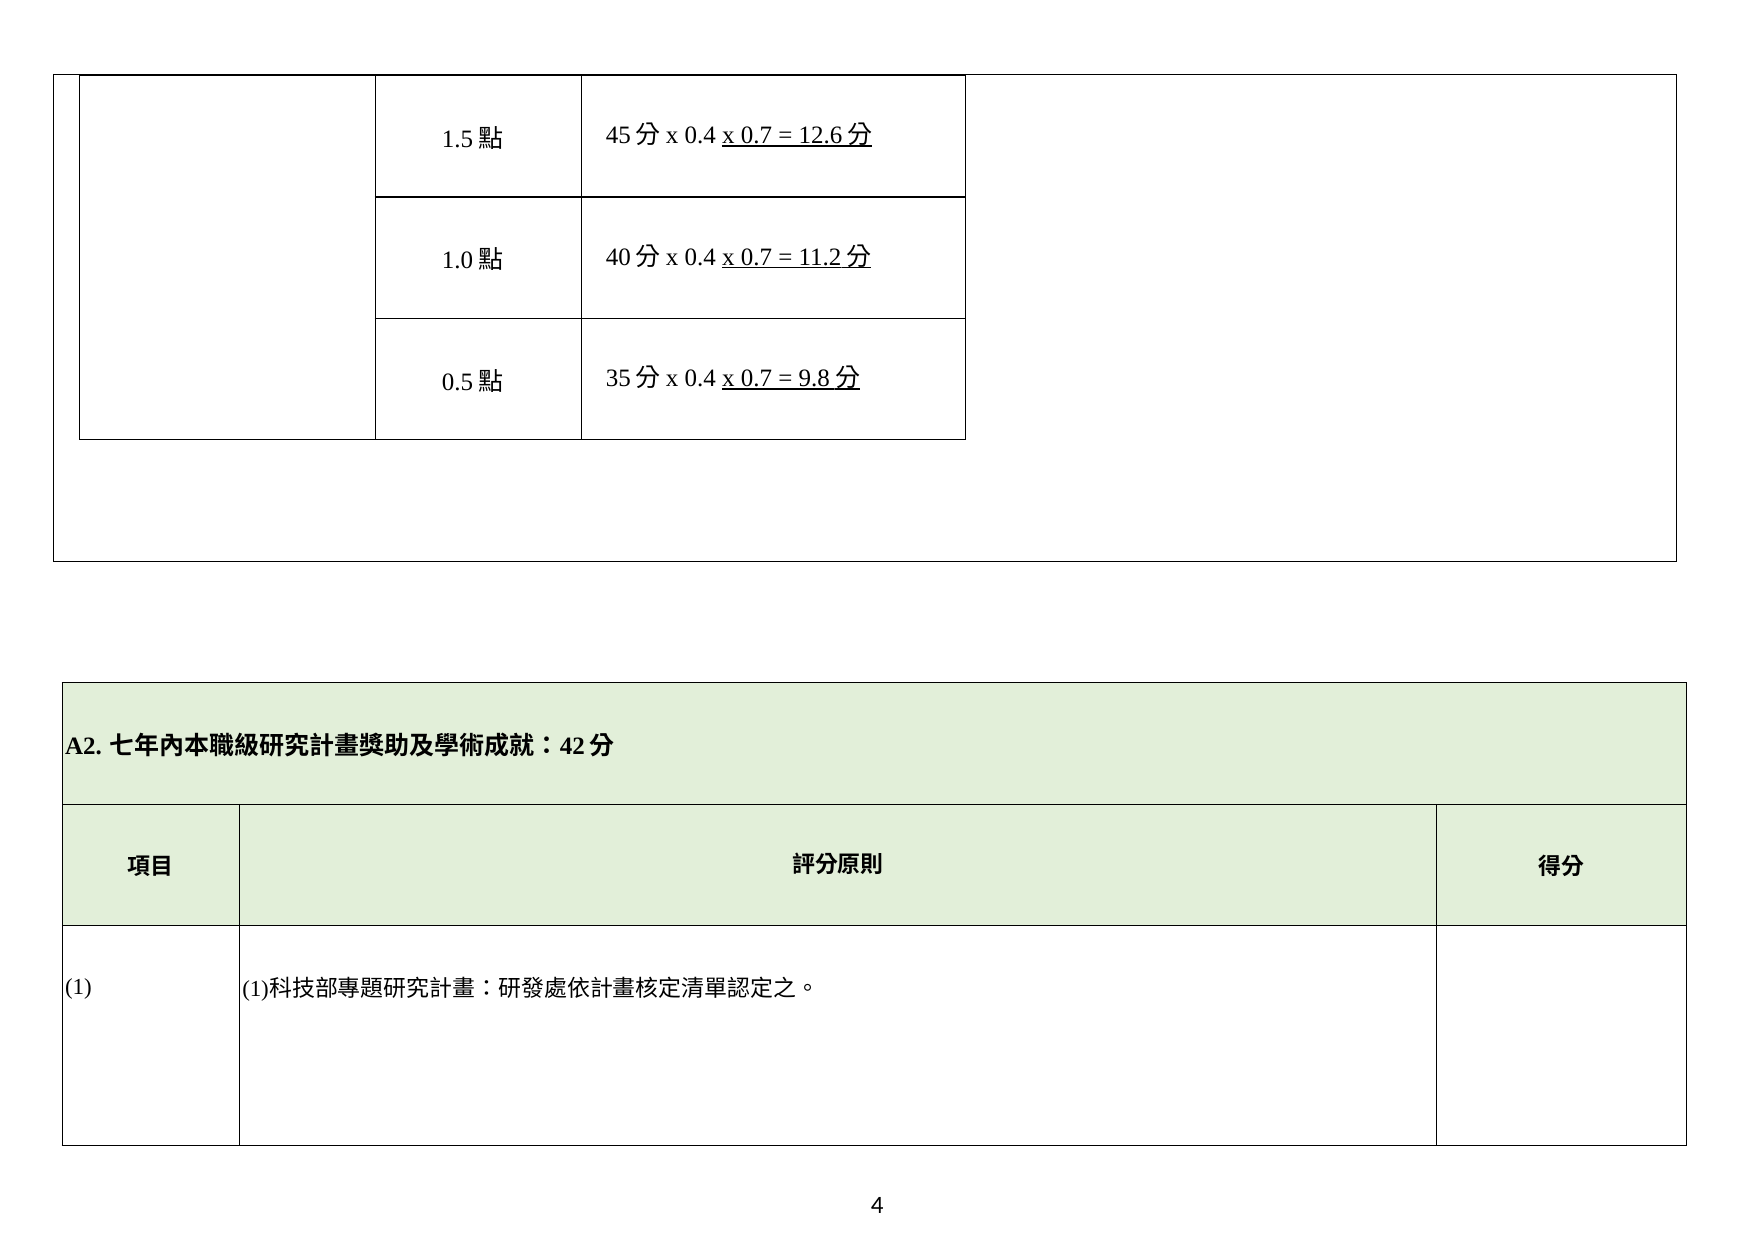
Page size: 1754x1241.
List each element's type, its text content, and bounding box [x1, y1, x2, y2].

table_cell 35分x 0.4 x 0.7 = 9.8分 [582, 319, 965, 439]
table_header A2. 七年內本職級研究計畫獎助及學術成就：42分 [63, 683, 1686, 804]
table_cell 1.5點 [376, 76, 581, 196]
table_cell [80, 76, 375, 439]
table_cell [54, 75, 1676, 561]
table_cell 得分 [1437, 805, 1686, 925]
table_cell 0.5點 [376, 319, 581, 439]
table_cell (1) [63, 926, 239, 1145]
table_cell 評分原則 [240, 805, 1436, 925]
table_cell 項目 [63, 805, 239, 925]
table_cell 40分x 0.4 x 0.7 = 11.2分 [582, 198, 965, 318]
table_cell 45分x 0.4 x 0.7 = 12.6分 [582, 76, 965, 196]
table_cell [1437, 926, 1686, 1145]
table_cell 1.0點 [376, 198, 581, 318]
table_cell (1)科技部專題研究計畫：研發處依計畫核定清單認定之。 [240, 926, 1436, 1145]
